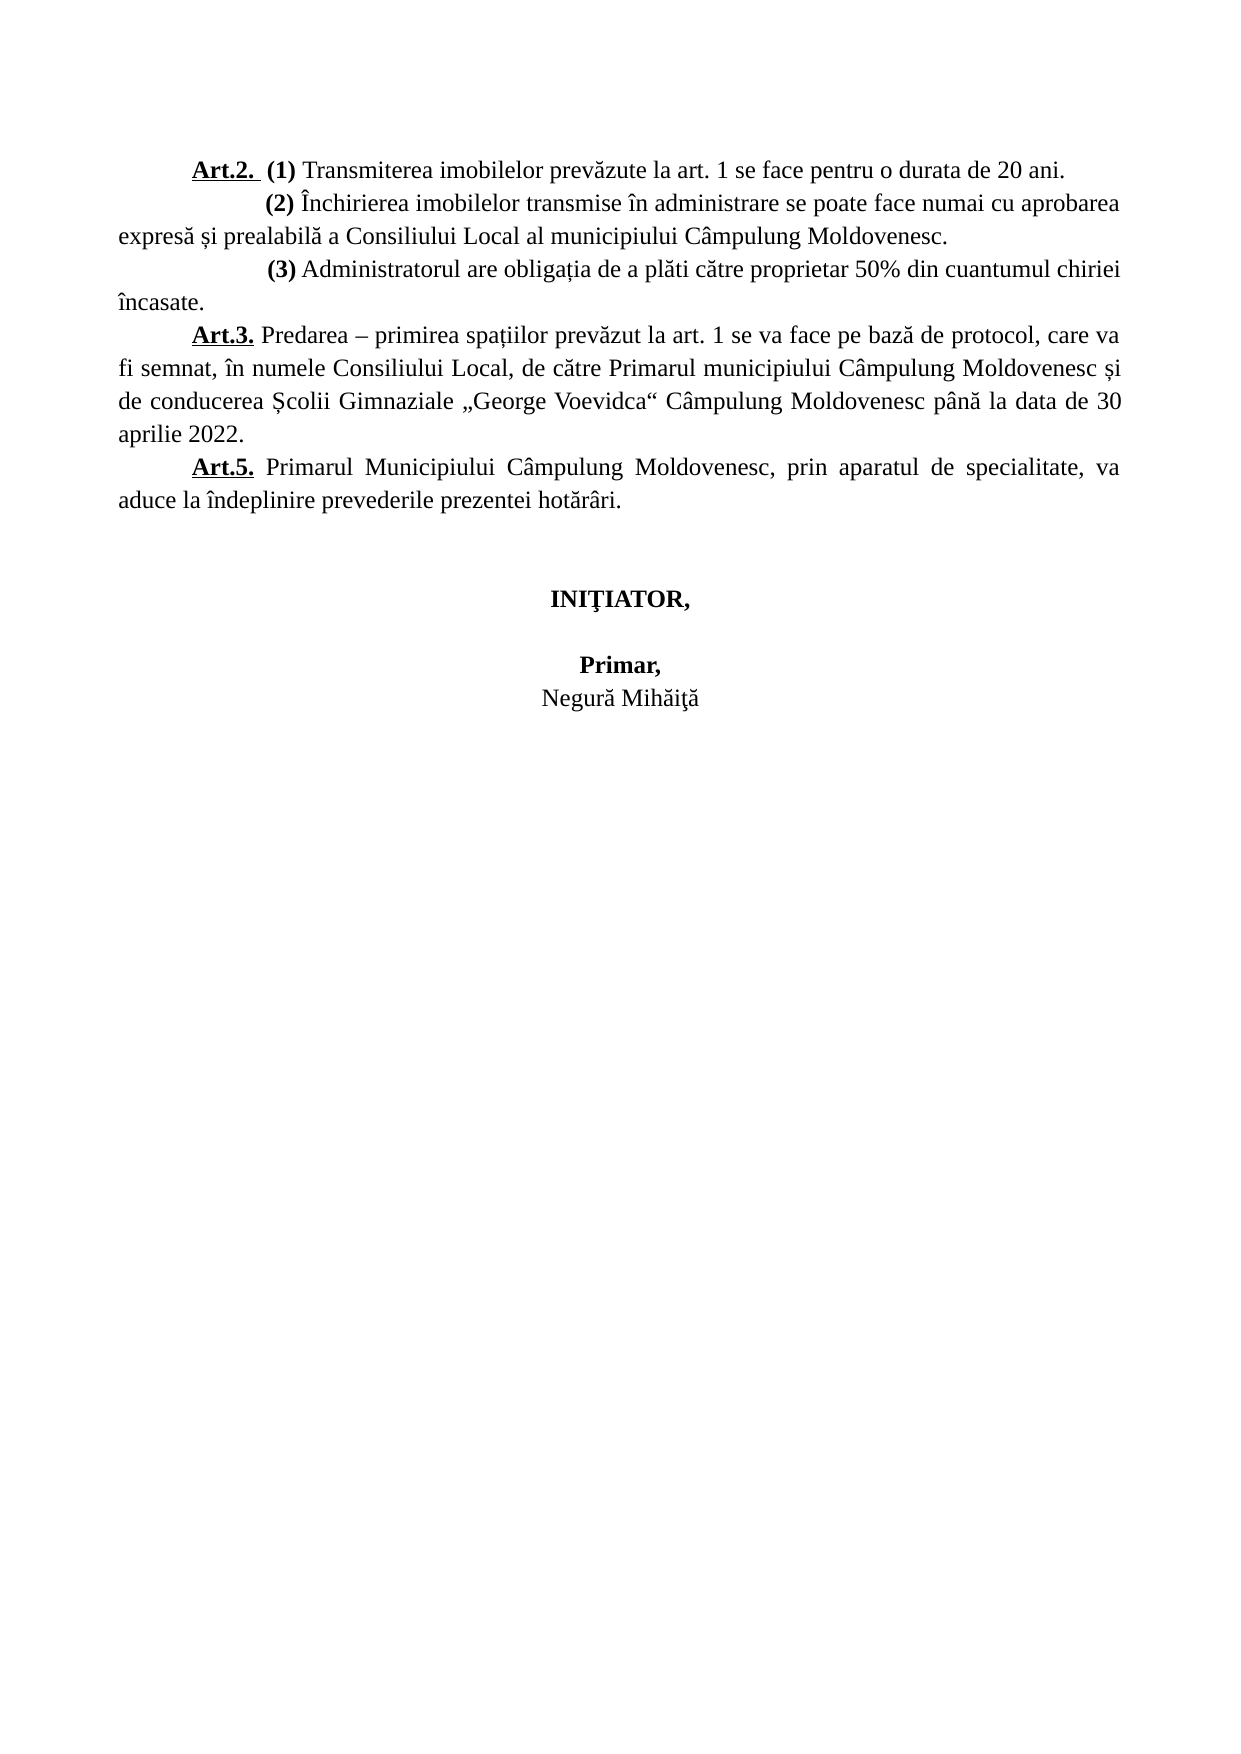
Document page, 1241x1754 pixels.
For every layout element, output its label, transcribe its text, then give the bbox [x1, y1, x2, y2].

text (3) Administratorul are obligația de a plăti către proprietar 50% din cuantumul chiriei încasate. [118, 254, 1121, 316]
text INIŢIATOR, [118, 584, 1122, 613]
text Negură Mihăiţă [118, 683, 1122, 712]
text Art.5. Primarul Municipiului Câmpulung Moldovenesc, prin aparatul de specialitate, va aduce la îndeplinire prevederile prezentei hotărâri. [118, 452, 1121, 514]
text Art.3. Predarea – primirea spațiilor prevăzut la art. 1 se va face pe bază de protocol, care va fi semnat, în numele Consiliului Local, de către Primarul municipiului Câmpulung Moldovenesc și de conducerea Școlii Gimnaziale „George Voevidca“ Câmpulung Moldovenesc până la data de 30 aprilie 2022. [118, 320, 1122, 448]
text (2) Închirierea imobilelor transmise în administrare se poate face numai cu aprobarea expresă și prealabilă a Consiliului Local al municipiului Câmpulung Moldovenesc. [118, 188, 1121, 249]
text Art.2. (1) Transmiterea imobilelor prevăzute la art. 1 se face pentru o durata de 20 ani. [118, 155, 1121, 183]
text Primar, [118, 650, 1122, 679]
